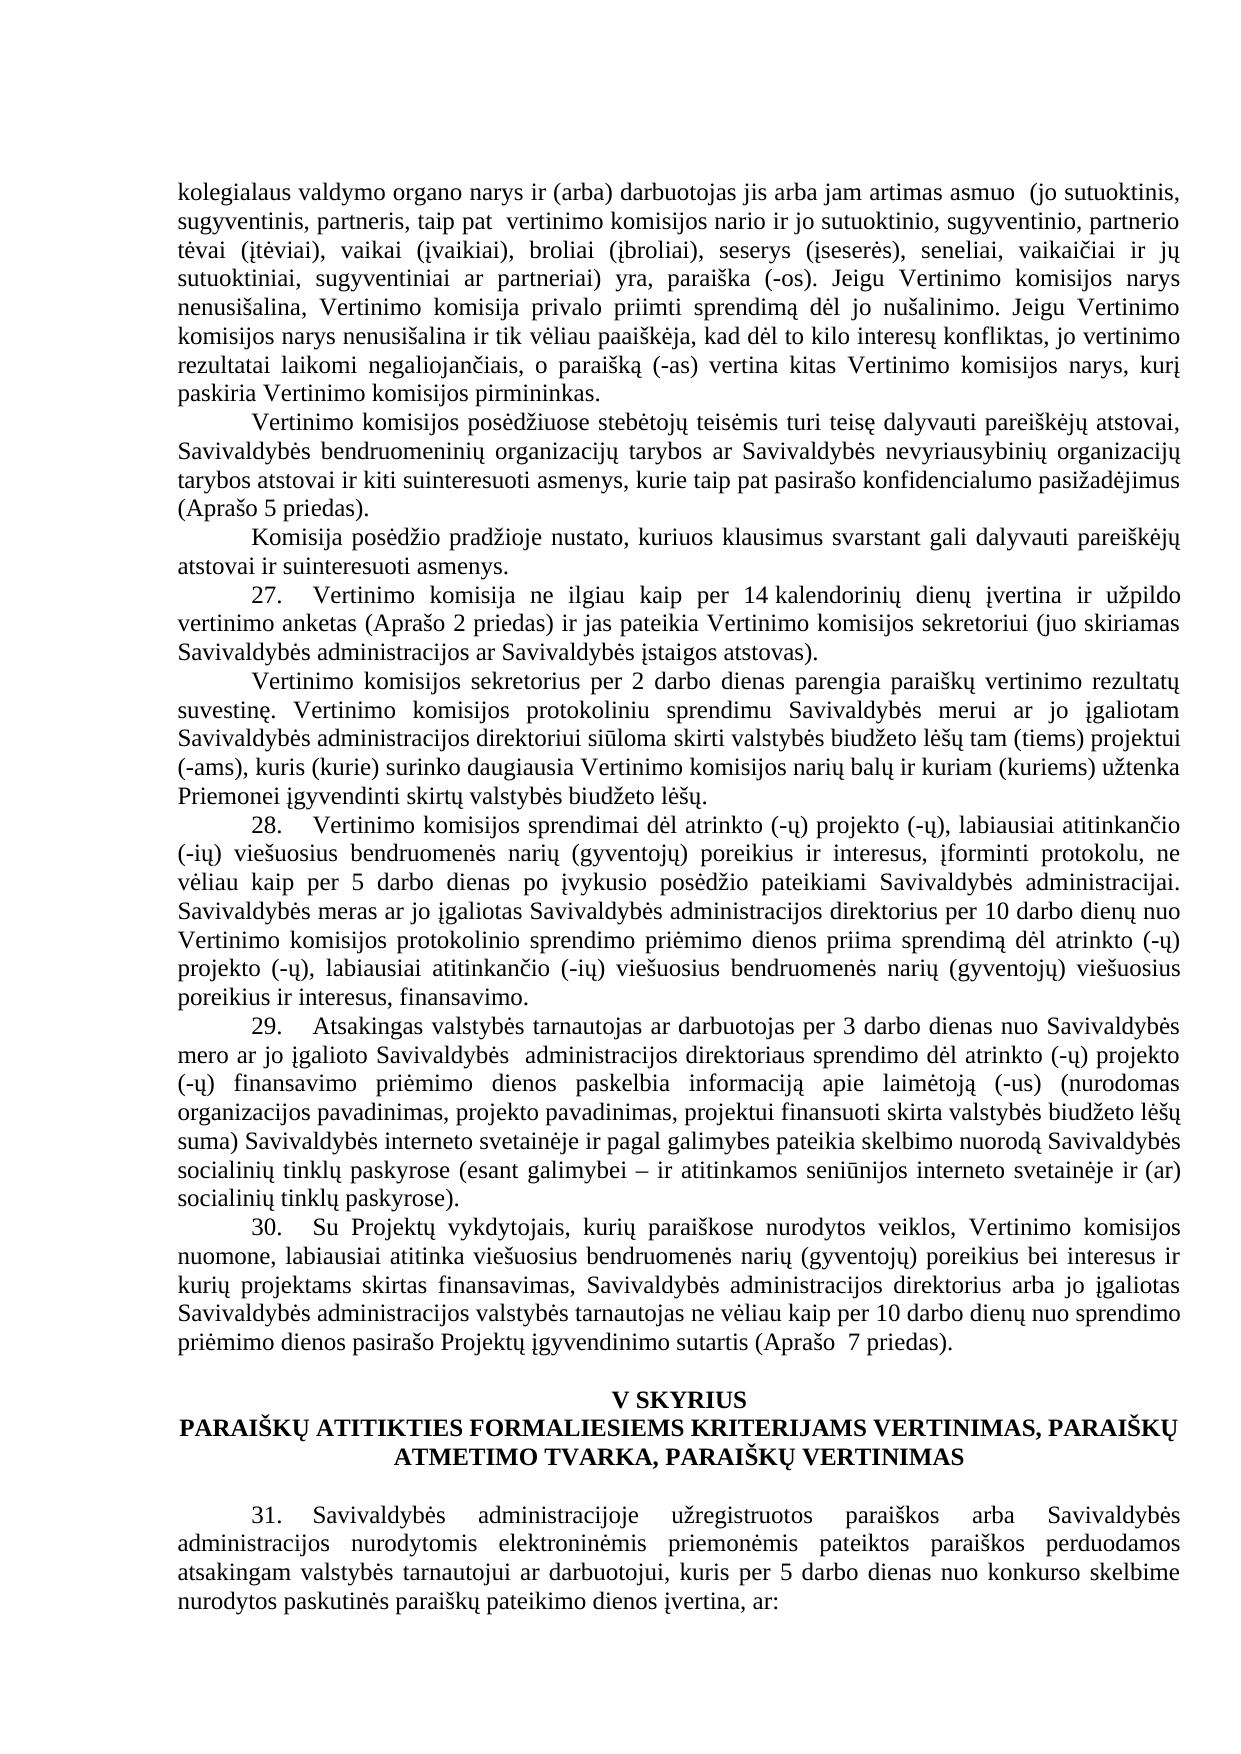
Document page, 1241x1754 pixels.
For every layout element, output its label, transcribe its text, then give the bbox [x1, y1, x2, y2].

text V SKYRIUS [177, 1385, 1181, 1413]
text 30. Su Projektų vykdytojais, kurių paraiškose nurodytos veiklos, Vertinimo komisijos nuomone, labiausiai atitinka viešuosius bendruomenės narių (gyventojų) poreikius bei interesus ir kurių projektams skirtas finansavimas, Savivaldybės administracijos direktorius arba jo įgaliotas Savivaldybės administracijos valstybės tarnautojas ne vėliau kaip per 10 darbo dienų nuo sprendimo priėmimo dienos pasirašo Projektų įgyvendinimo sutartis (Aprašo 7 priedas). [177, 1212, 1181, 1356]
text Vertinimo komisijos posėdžiuose stebėtojų teisėmis turi teisę dalyvauti pareiškėjų atstovai, Savivaldybės bendruomeninių organizacijų tarybos ar Savivaldybės nevyriausybinių organizacijų tarybos atstovai ir kiti suinteresuoti asmenys, kurie taip pat pasirašo konfidencialumo pasižadėjimus (Aprašo 5 priedas). [177, 407, 1181, 522]
text 27. Vertinimo komisija ne ilgiau kaip per 14 kalendorinių dienų įvertina ir užpildo vertinimo anketas (Aprašo 2 priedas) ir jas pateikia Vertinimo komisijos sekretoriui (juo skiriamas Savivaldybės administracijos ar Savivaldybės įstaigos atstovas). [177, 580, 1181, 666]
text Komisija posėdžio pradžioje nustato, kuriuos klausimus svarstant gali dalyvauti pareiškėjų atstovai ir suinteresuoti asmenys. [177, 522, 1181, 580]
text Vertinimo komisijos sekretorius per 2 darbo dienas parengia paraiškų vertinimo rezultatų suvestinę. Vertinimo komisijos protokoliniu sprendimu Savivaldybės merui ar jo įgaliotam Savivaldybės administracijos direktoriui siūloma skirti valstybės biudžeto lėšų tam (tiems) projektui (-ams), kuris (kurie) surinko daugiausia Vertinimo komisijos narių balų ir kuriam (kuriems) užtenka Priemonei įgyvendinti skirtų valstybės biudžeto lėšų. [177, 666, 1181, 810]
text PARAIŠKŲ ATITIKTIES FORMALIESIEMS KRITERIJAMS VERTINIMAS, PARAIŠKŲ ATMETIMO TVARKA, PARAIŠKŲ VERTINIMAS [177, 1413, 1181, 1471]
text 28. Vertinimo komisijos sprendimai dėl atrinkto (-ų) projekto (-ų), labiausiai atitinkančio (-ių) viešuosius bendruomenės narių (gyventojų) poreikius ir interesus, įforminti protokolu, ne vėliau kaip per 5 darbo dienas po įvykusio posėdžio pateikiami Savivaldybės administracijai. Savivaldybės meras ar jo įgaliotas Savivaldybės administracijos direktorius per 10 darbo dienų nuo Vertinimo komisijos protokolinio sprendimo priėmimo dienos priima sprendimą dėl atrinkto (-ų) projekto (-ų), labiausiai atitinkančio (-ių) viešuosius bendruomenės narių (gyventojų) viešuosius poreikius ir interesus, finansavimo. [177, 810, 1181, 1011]
text 31. Savivaldybės administracijoje užregistruotos paraiškos arba Savivaldybės administracijos nurodytomis elektroninėmis priemonėmis pateiktos paraiškos perduodamos atsakingam valstybės tarnautojui ar darbuotojui, kuris per 5 darbo dienas nuo konkurso skelbime nurodytos paskutinės paraiškų pateikimo dienos įvertina, ar: [177, 1500, 1181, 1615]
text 29. Atsakingas valstybės tarnautojas ar darbuotojas per 3 darbo dienas nuo Savivaldybės mero ar jo įgalioto Savivaldybės administracijos direktoriaus sprendimo dėl atrinkto (-ų) projekto (‑ų) finansavimo priėmimo dienos paskelbia informaciją apie laimėtoją (-us) (nurodomas organizacijos pavadinimas, projekto pavadinimas, projektui finansuoti skirta valstybės biudžeto lėšų suma) Savivaldybės interneto svetainėje ir pagal galimybes pateikia skelbimo nuorodą Savivaldybės socialinių tinklų paskyrose (esant galimybei – ir atitinkamos seniūnijos interneto svetainėje ir (ar) socialinių tinklų paskyrose). [177, 1011, 1181, 1212]
text kolegialaus valdymo organo narys ir (arba) darbuotojas jis arba jam artimas asmuo (jo sutuoktinis, sugyventinis, partneris, taip pat vertinimo komisijos nario ir jo sutuoktinio, sugyventinio, partnerio tėvai (įtėviai), vaikai (įvaikiai), broliai (įbroliai), seserys (įseserės), seneliai, vaikaičiai ir jų sutuoktiniai, sugyventiniai ar partneriai) yra, paraiška (-os). Jeigu Vertinimo komisijos narys nenusišalina, Vertinimo komisija privalo priimti sprendimą dėl jo nušalinimo. Jeigu Vertinimo komisijos narys nenusišalina ir tik vėliau paaiškėja, kad dėl to kilo interesų konfliktas, jo vertinimo rezultatai laikomi negaliojančiais, o paraišką (-as) vertina kitas Vertinimo komisijos narys, kurį paskiria Vertinimo komisijos pirmininkas. [177, 177, 1181, 407]
